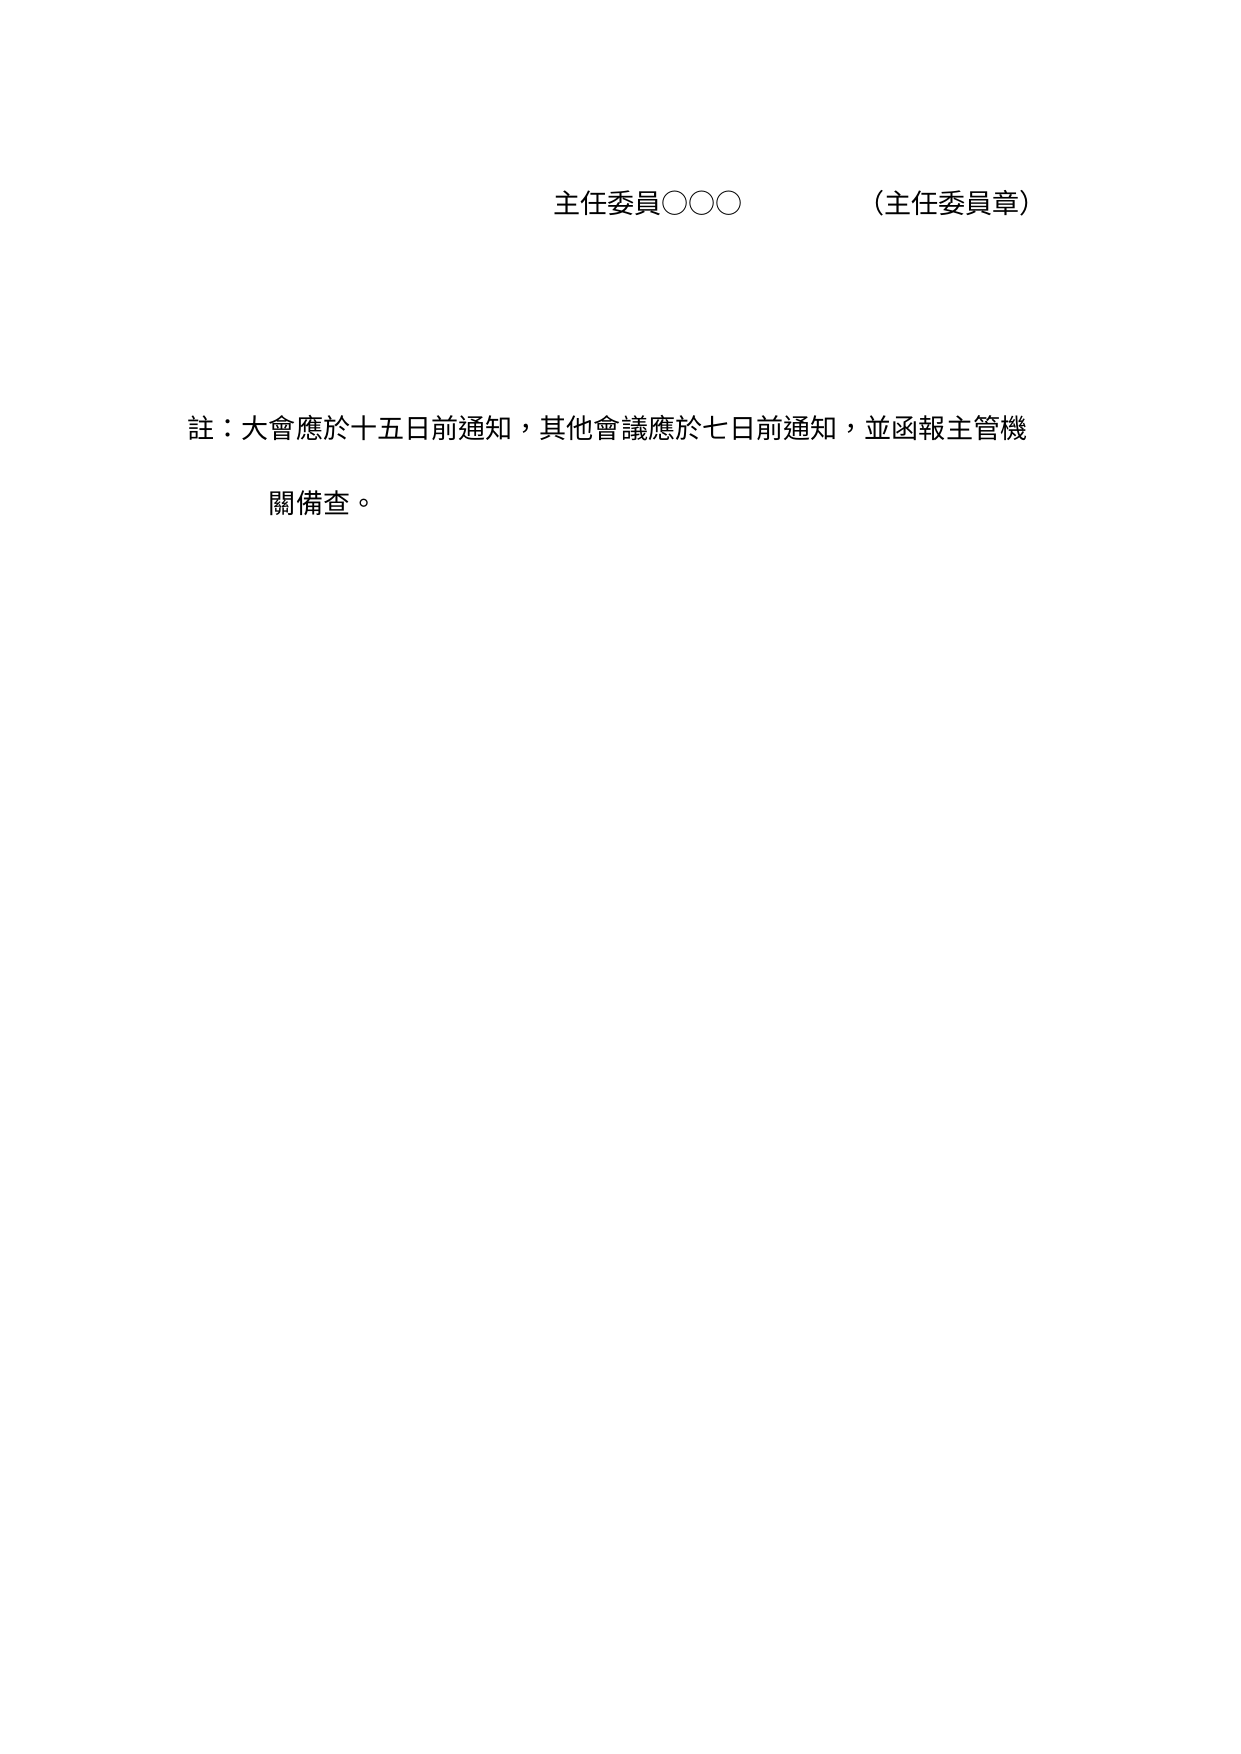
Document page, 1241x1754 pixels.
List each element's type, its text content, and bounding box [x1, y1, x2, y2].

text 主任委員○○○ （主任委員章） [187, 164, 1053, 239]
text 註：大會應於十五日前通知，其他會議應於七日前通知，並函報主管機關備查。 [187, 389, 1053, 539]
